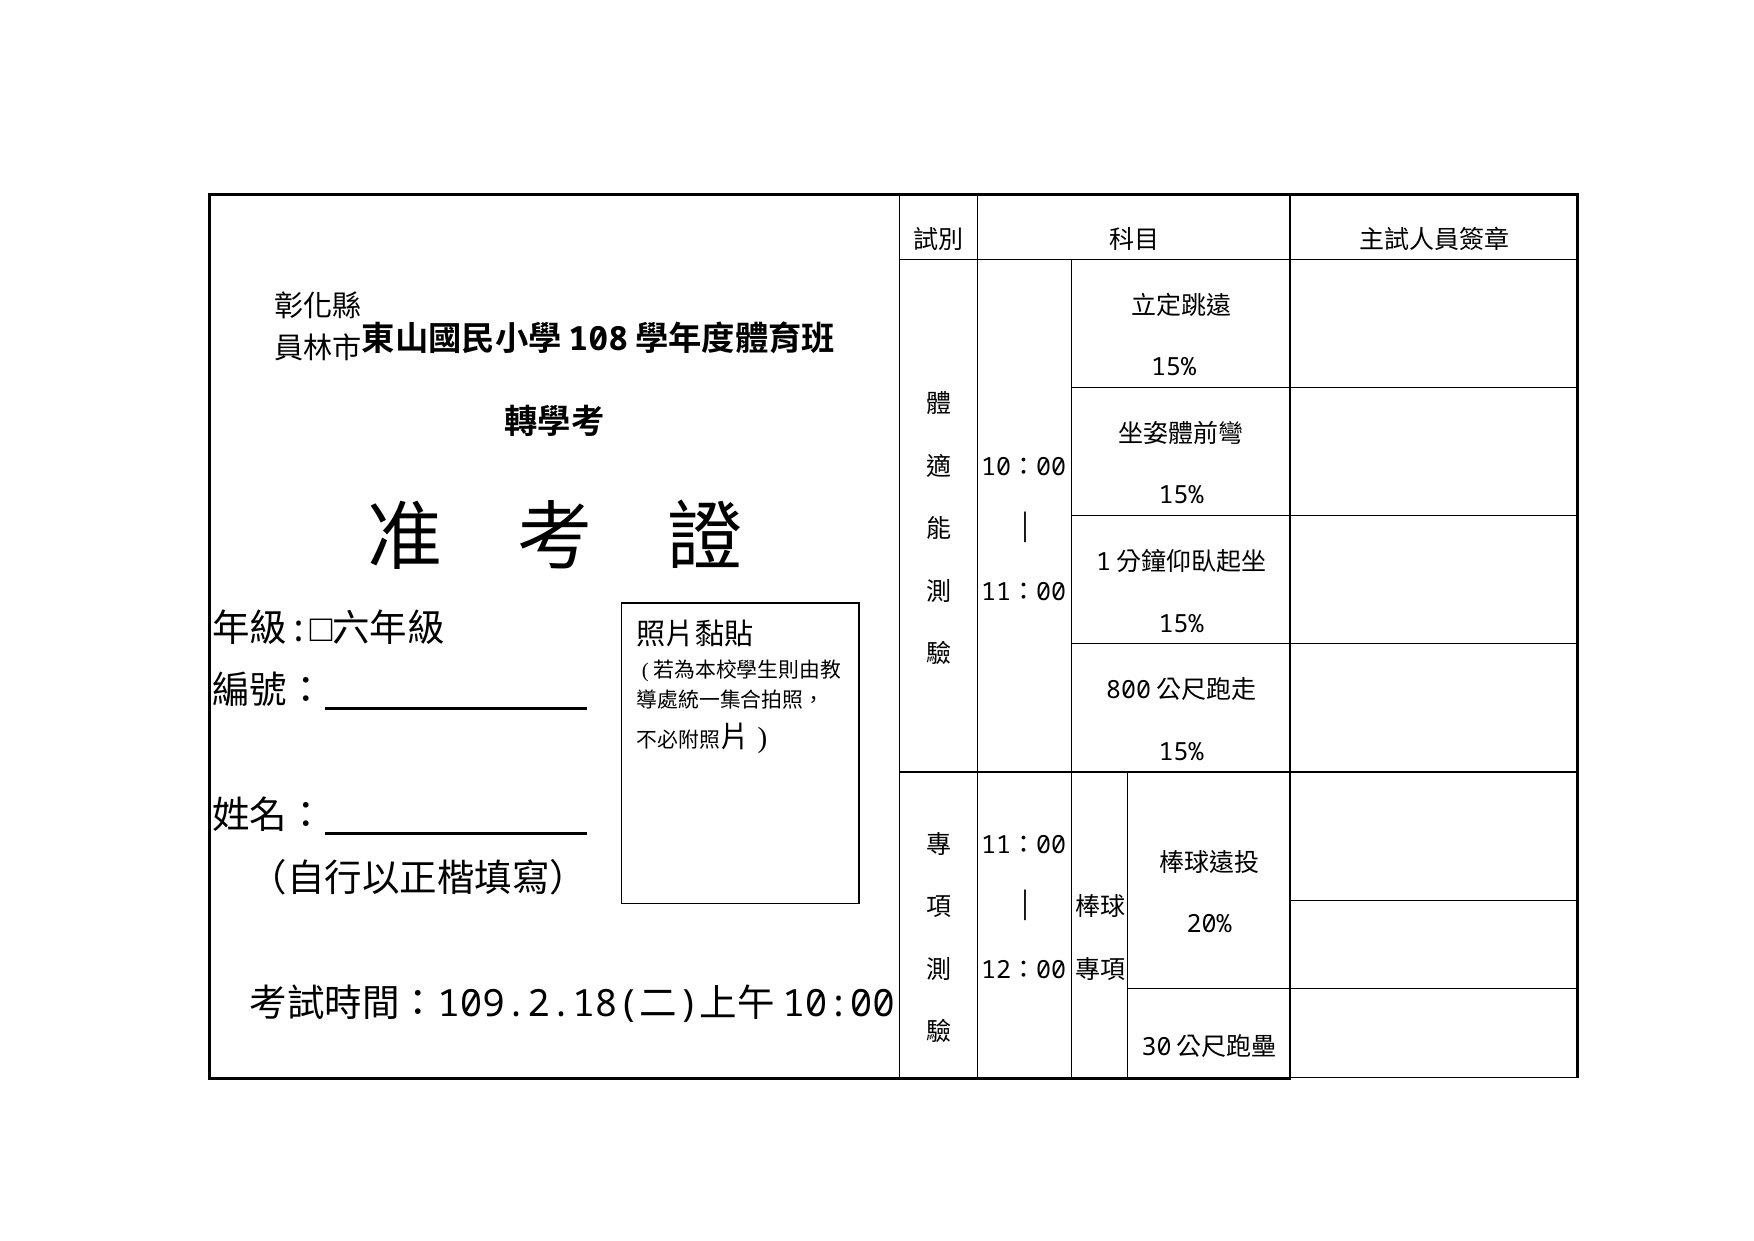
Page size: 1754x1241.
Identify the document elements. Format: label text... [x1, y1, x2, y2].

table_cell [1291, 989, 1576, 1077]
table_cell 11：00 │ 12：00 [978, 773, 1071, 1077]
table_cell 專項測驗 [900, 773, 977, 1077]
table_cell 坐姿體前彎 15% [1072, 388, 1289, 515]
table_cell [1291, 644, 1576, 771]
table_cell [1291, 260, 1576, 387]
table_cell [1291, 901, 1576, 988]
table_cell 1分鐘仰臥起坐 15% [1072, 516, 1289, 643]
table_cell 體適能測驗 [900, 260, 977, 771]
table_cell [1291, 516, 1576, 643]
table_cell 棒球遠投 20% [1128, 773, 1289, 988]
table_cell 立定跳遠 15% [1072, 260, 1289, 387]
table_cell [1291, 388, 1576, 515]
table_cell [1291, 773, 1576, 899]
table_cell 800公尺跑走 15% [1072, 644, 1289, 771]
table_header 試別 [900, 196, 977, 259]
table_header 彰化縣員林市東山國民小學108學年度體育班 轉學考 准 考 證 年級:□六年級 編號： 姓名： （自行以正楷填寫） 考試時間：109.2.18(二)上午10:00 [211, 196, 899, 1077]
table_cell 30公尺跑壘 [1128, 989, 1289, 1077]
table_header 主試人員簽章 [1291, 196, 1576, 259]
table_header 科目 [978, 196, 1289, 259]
table_cell 10：00 │ 11：00 [978, 260, 1071, 771]
table_cell 棒球專項 [1072, 773, 1127, 1077]
